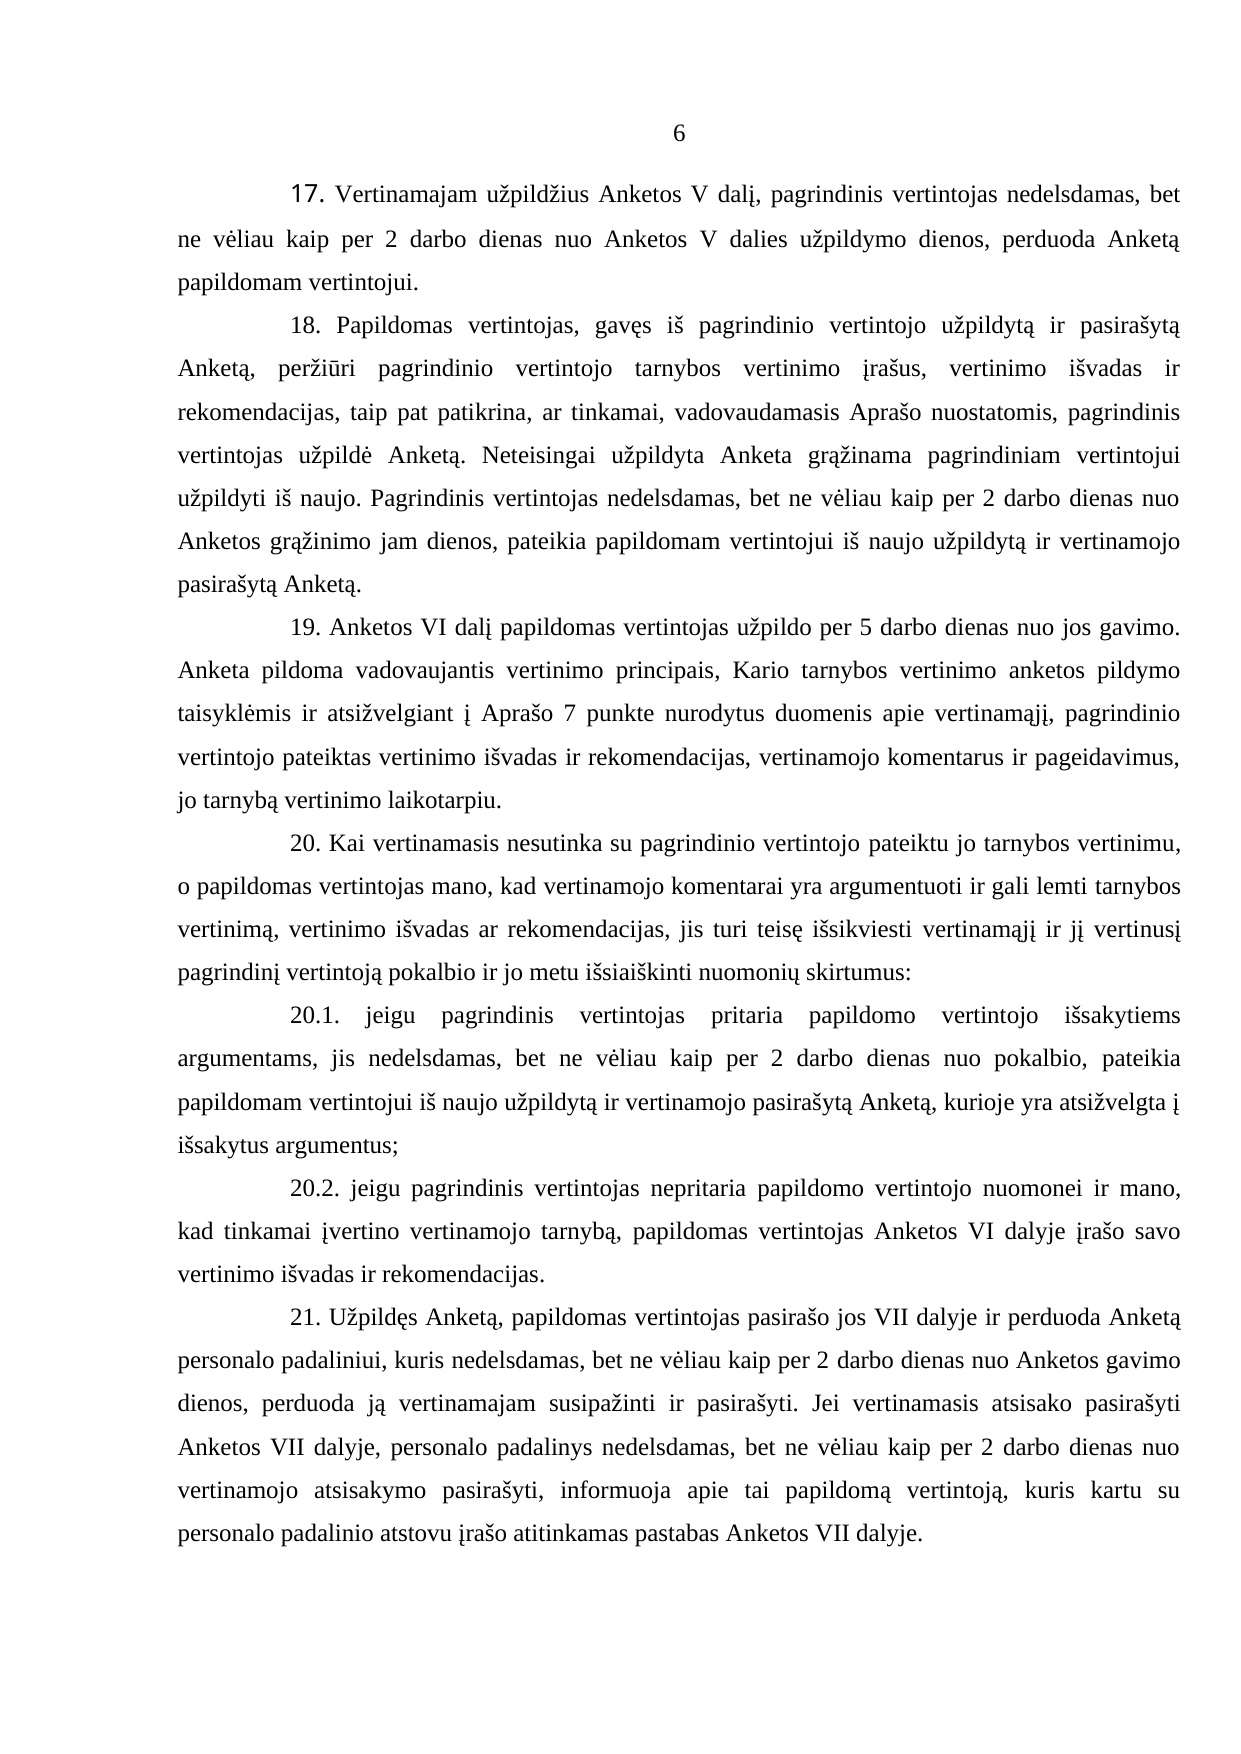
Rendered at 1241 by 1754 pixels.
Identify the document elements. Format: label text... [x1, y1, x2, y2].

text 17. Vertinamajam užpildžius Anketos V dalį, pagrindinis vertintojas nedelsdamas, bet ne vėliau kaip per 2 darbo dienas nuo Anketos V dalies užpildymo dienos, perduoda Anketą papildomam vertintojui. [177, 176, 1181, 296]
text 20.1. jeigu pagrindinis vertintojas pritaria papildomo vertintojo išsakytiems argumentams, jis nedelsdamas, bet ne vėliau kaip per 2 darbo dienas nuo pokalbio, pateikia papildomam vertintojui iš naujo užpildytą ir vertinamojo pasirašytą Anketą, kurioje yra atsižvelgta į išsakytus argumentus; [177, 1000, 1181, 1158]
text 19. Anketos VI dalį papildomas vertintojas užpildo per 5 darbo dienas nuo jos gavimo. Anketa pildoma vadovaujantis vertinimo principais, Kario tarnybos vertinimo anketos pildymo taisyklėmis ir atsižvelgiant į Aprašo 7 punkte nurodytus duomenis apie vertinamąjį, pagrindinio vertintojo pateiktas vertinimo išvadas ir rekomendacijas, vertinamojo komentarus ir pageidavimus, jo tarnybą vertinimo laikotarpiu. [177, 612, 1181, 813]
text 20. Kai vertinamasis nesutinka su pagrindinio vertintojo pateiktu jo tarnybos vertinimu, o papildomas vertintojas mano, kad vertinamojo komentarai yra argumentuoti ir gali lemti tarnybos vertinimą, vertinimo išvadas ar rekomendacijas, jis turi teisę išsikviesti vertinamąjį ir jį vertinusį pagrindinį vertintoją pokalbio ir jo metu išsiaiškinti nuomonių skirtumus: [177, 828, 1181, 986]
text 21. Užpildęs Anketą, papildomas vertintojas pasirašo jos VII dalyje ir perduoda Anketą personalo padaliniui, kuris nedelsdamas, bet ne vėliau kaip per 2 darbo dienas nuo Anketos gavimo dienos, perduoda ją vertinamajam susipažinti ir pasirašyti. Jei vertinamasis atsisako pasirašyti Anketos VII dalyje, personalo padalinys nedelsdamas, bet ne vėliau kaip per 2 darbo dienas nuo vertinamojo atsisakymo pasirašyti, informuoja apie tai papildomą vertintoją, kuris kartu su personalo padalinio atstovu įrašo atitinkamas pastabas Anketos VII dalyje. [177, 1302, 1181, 1547]
text 20.2. jeigu pagrindinis vertintojas nepritaria papildomo vertintojo nuomonei ir mano, kad tinkamai įvertino vertinamojo tarnybą, papildomas vertintojas Anketos VI dalyje įrašo savo vertinimo išvadas ir rekomendacijas. [177, 1173, 1181, 1288]
text 18. Papildomas vertintojas, gavęs iš pagrindinio vertintojo užpildytą ir pasirašytą Anketą, peržiūri pagrindinio vertintojo tarnybos vertinimo įrašus, vertinimo išvadas ir rekomendacijas, taip pat patikrina, ar tinkamai, vadovaudamasis Aprašo nuostatomis, pagrindinis vertintojas užpildė Anketą. Neteisingai užpildyta Anketa grąžinama pagrindiniam vertintojui užpildyti iš naujo. Pagrindinis vertintojas nedelsdamas, bet ne vėliau kaip per 2 darbo dienas nuo Anketos grąžinimo jam dienos, pateikia papildomam vertintojui iš naujo užpildytą ir vertinamojo pasirašytą Anketą. [177, 310, 1181, 598]
